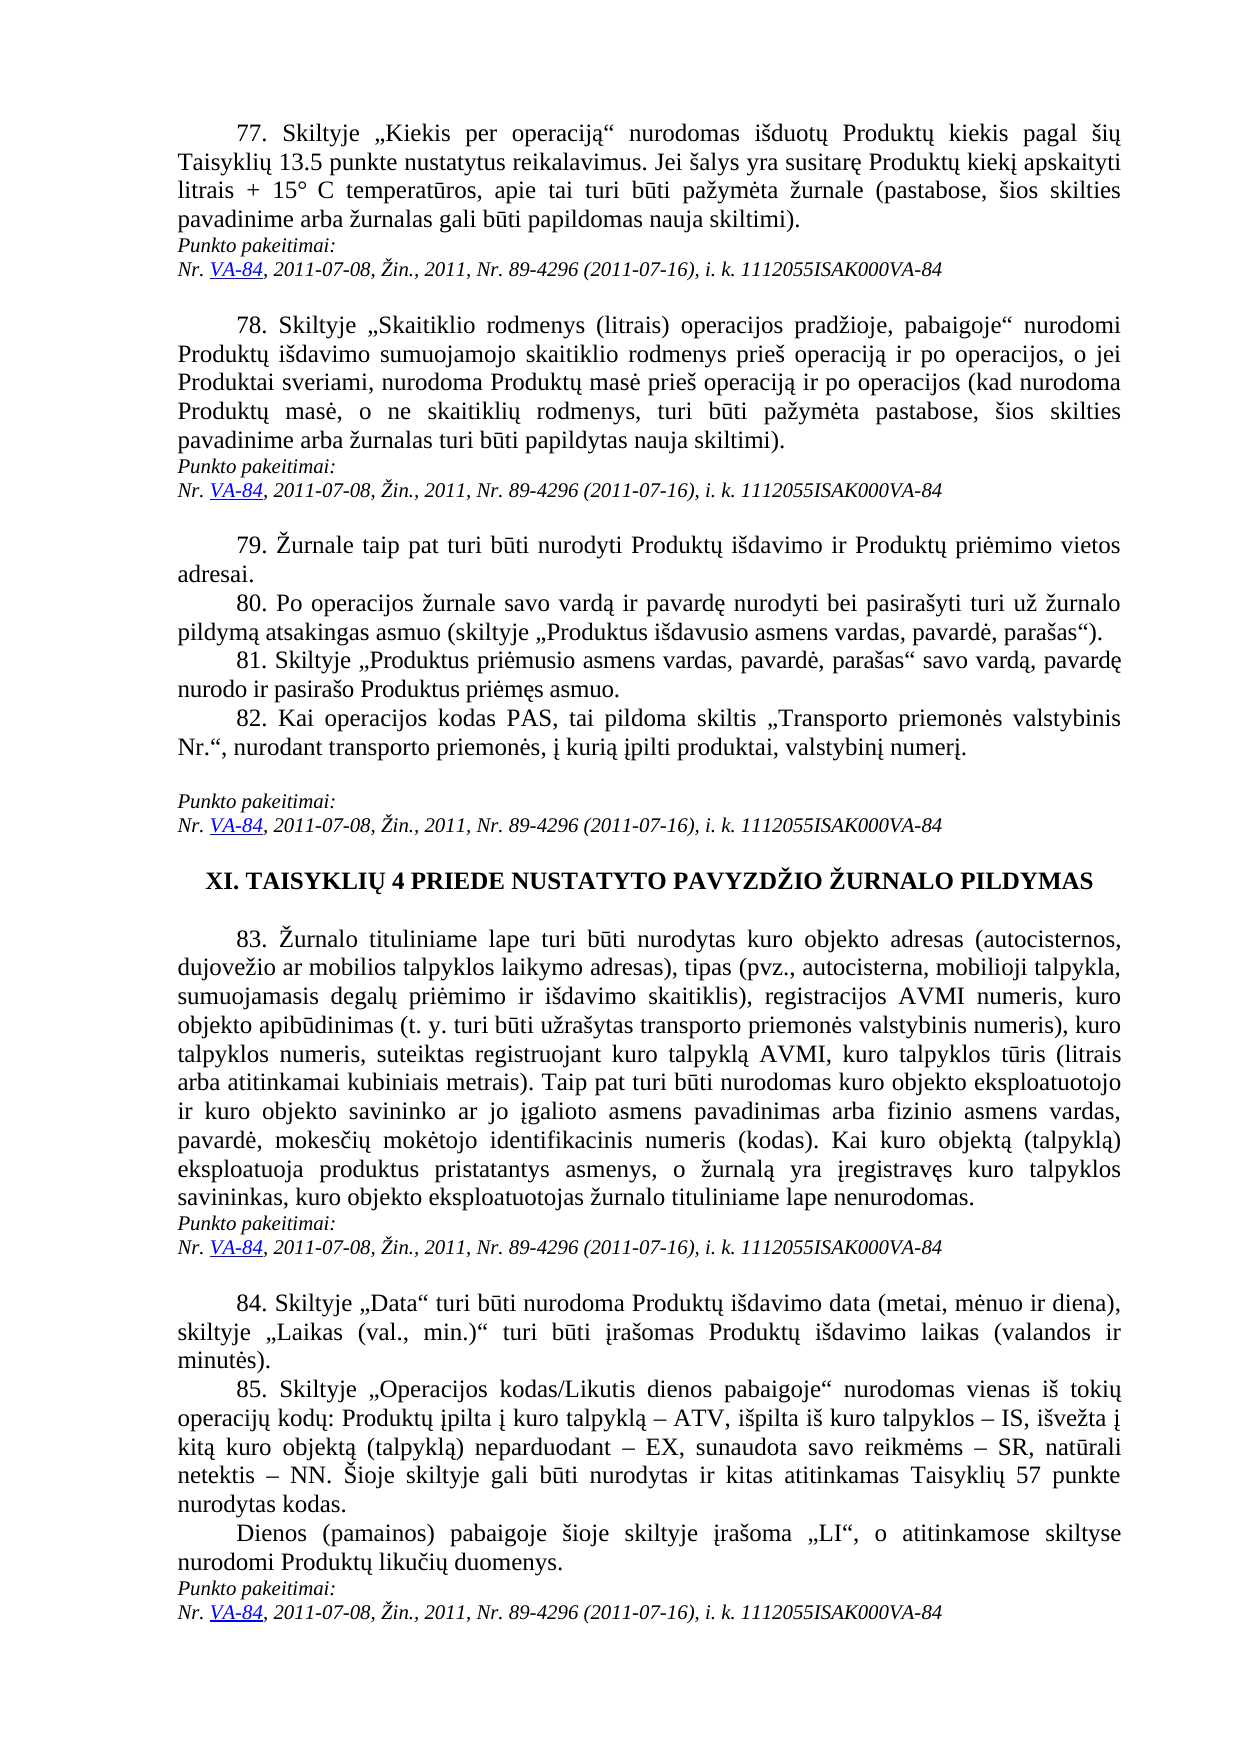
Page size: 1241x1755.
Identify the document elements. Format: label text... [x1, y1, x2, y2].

text 79. Žurnale taip pat turi būti nurodyti Produktų išdavimo ir Produktų priėmimo vietos adresai. [177, 531, 1122, 588]
text 85. Skiltyje „Operacijos kodas/Likutis dienos pabaigoje“ nurodomas vienas iš tokių operacijų kodų: Produktų įpilta į kuro talpyklą – ATV, išpilta iš kuro talpyklos – IS, išvežta į kitą kuro objektą (talpyklą) neparduodant – EX, sunaudota savo reikmėms – SR, natūrali netektis – NN. Šioje skiltyje gali būti nurodytas ir kitas atitinkamas Taisyklių 57 punkte nurodytas kodas. [177, 1374, 1122, 1518]
text Punkto pakeitimai: [177, 1211, 1122, 1235]
text 78. Skiltyje „Skaitiklio rodmenys (litrais) operacijos pradžioje, pabaigoje“ nurodomi Produktų išdavimo sumuojamojo skaitiklio rodmenys prieš operaciją ir po operacijos, o jei Produktai sveriami, nurodoma Produktų masė prieš operaciją ir po operacijos (kad nurodoma Produktų masė, o ne skaitiklių rodmenys, turi būti pažymėta pastabose, šios skilties pavadinime arba žurnalas turi būti papildytas nauja skiltimi). [177, 310, 1122, 454]
text Nr. VA-84, 2011-07-08, Žin., 2011, Nr. 89-4296 (2011-07-16), i. k. 1112055ISAK000VA-84 [177, 257, 1122, 281]
text Nr. VA-84, 2011-07-08, Žin., 2011, Nr. 89-4296 (2011-07-16), i. k. 1112055ISAK000VA-84 [177, 1235, 1122, 1259]
text XI. TAISYKLIŲ 4 PRIEDE NUSTATYTO PAVYZDŽIO ŽURNALO PILDYMAS [177, 866, 1122, 895]
text Punkto pakeitimai: [177, 454, 1122, 478]
text Nr. VA-84, 2011-07-08, Žin., 2011, Nr. 89-4296 (2011-07-16), i. k. 1112055ISAK000VA-84 [177, 478, 1122, 502]
text Punkto pakeitimai: [177, 233, 1122, 257]
text Nr. VA-84, 2011-07-08, Žin., 2011, Nr. 89-4296 (2011-07-16), i. k. 1112055ISAK000VA-84 [177, 813, 1122, 837]
text Nr. VA-84, 2011-07-08, Žin., 2011, Nr. 89-4296 (2011-07-16), i. k. 1112055ISAK000VA-84 [177, 1600, 1122, 1624]
text Punkto pakeitimai: [177, 1576, 1122, 1600]
text Dienos (pamainos) pabaigoje šioje skiltyje įrašoma „LI“, o atitinkamose skiltyse nurodomi Produktų likučių duomenys. [177, 1518, 1122, 1576]
text 83. Žurnalo tituliniame lape turi būti nurodytas kuro objekto adresas (autocisternos, dujovežio ar mobilios talpyklos laikymo adresas), tipas (pvz., autocisterna, mobilioji talpykla, sumuojamasis degalų priėmimo ir išdavimo skaitiklis), registracijos AVMI numeris, kuro objekto apibūdinimas (t. y. turi būti užrašytas transporto priemonės valstybinis numeris), kuro talpyklos numeris, suteiktas registruojant kuro talpyklą AVMI, kuro talpyklos tūris (litrais arba atitinkamai kubiniais metrais). Taip pat turi būti nurodomas kuro objekto eksploatuotojo ir kuro objekto savininko ar jo įgalioto asmens pavadinimas arba fizinio asmens vardas, pavardė, mokesčių mokėtojo identifikacinis numeris (kodas). Kai kuro objektą (talpyklą) eksploatuoja produktus pristatantys asmenys, o žurnalą yra įregistravęs kuro talpyklos savininkas, kuro objekto eksploatuotojas žurnalo tituliniame lape nenurodomas. [177, 924, 1122, 1211]
text 82. Kai operacijos kodas PAS, tai pildoma skiltis „Transporto priemonės valstybinis Nr.“, nurodant transporto priemonės, į kurią įpilti produktai, valstybinį numerį. [177, 703, 1122, 761]
text 77. Skiltyje „Kiekis per operaciją“ nurodomas išduotų Produktų kiekis pagal šių Taisyklių 13.5 punkte nustatytus reikalavimus. Jei šalys yra susitarę Produktų kiekį apskaityti litrais + 15° C temperatūros, apie tai turi būti pažymėta žurnale (pastabose, šios skilties pavadinime arba žurnalas gali būti papildomas nauja skiltimi). [177, 118, 1122, 233]
text 81. Skiltyje „Produktus priėmusio asmens vardas, pavardė, parašas“ savo vardą, pavardę nurodo ir pasirašo Produktus priėmęs asmuo. [177, 646, 1122, 703]
text Punkto pakeitimai: [177, 789, 1122, 813]
text 84. Skiltyje „Data“ turi būti nurodoma Produktų išdavimo data (metai, mėnuo ir diena), skiltyje „Laikas (val., min.)“ turi būti įrašomas Produktų išdavimo laikas (valandos ir minutės). [177, 1288, 1122, 1374]
text 80. Po operacijos žurnale savo vardą ir pavardę nurodyti bei pasirašyti turi už žurnalo pildymą atsakingas asmuo (skiltyje „Produktus išdavusio asmens vardas, pavardė, parašas“). [177, 588, 1122, 646]
